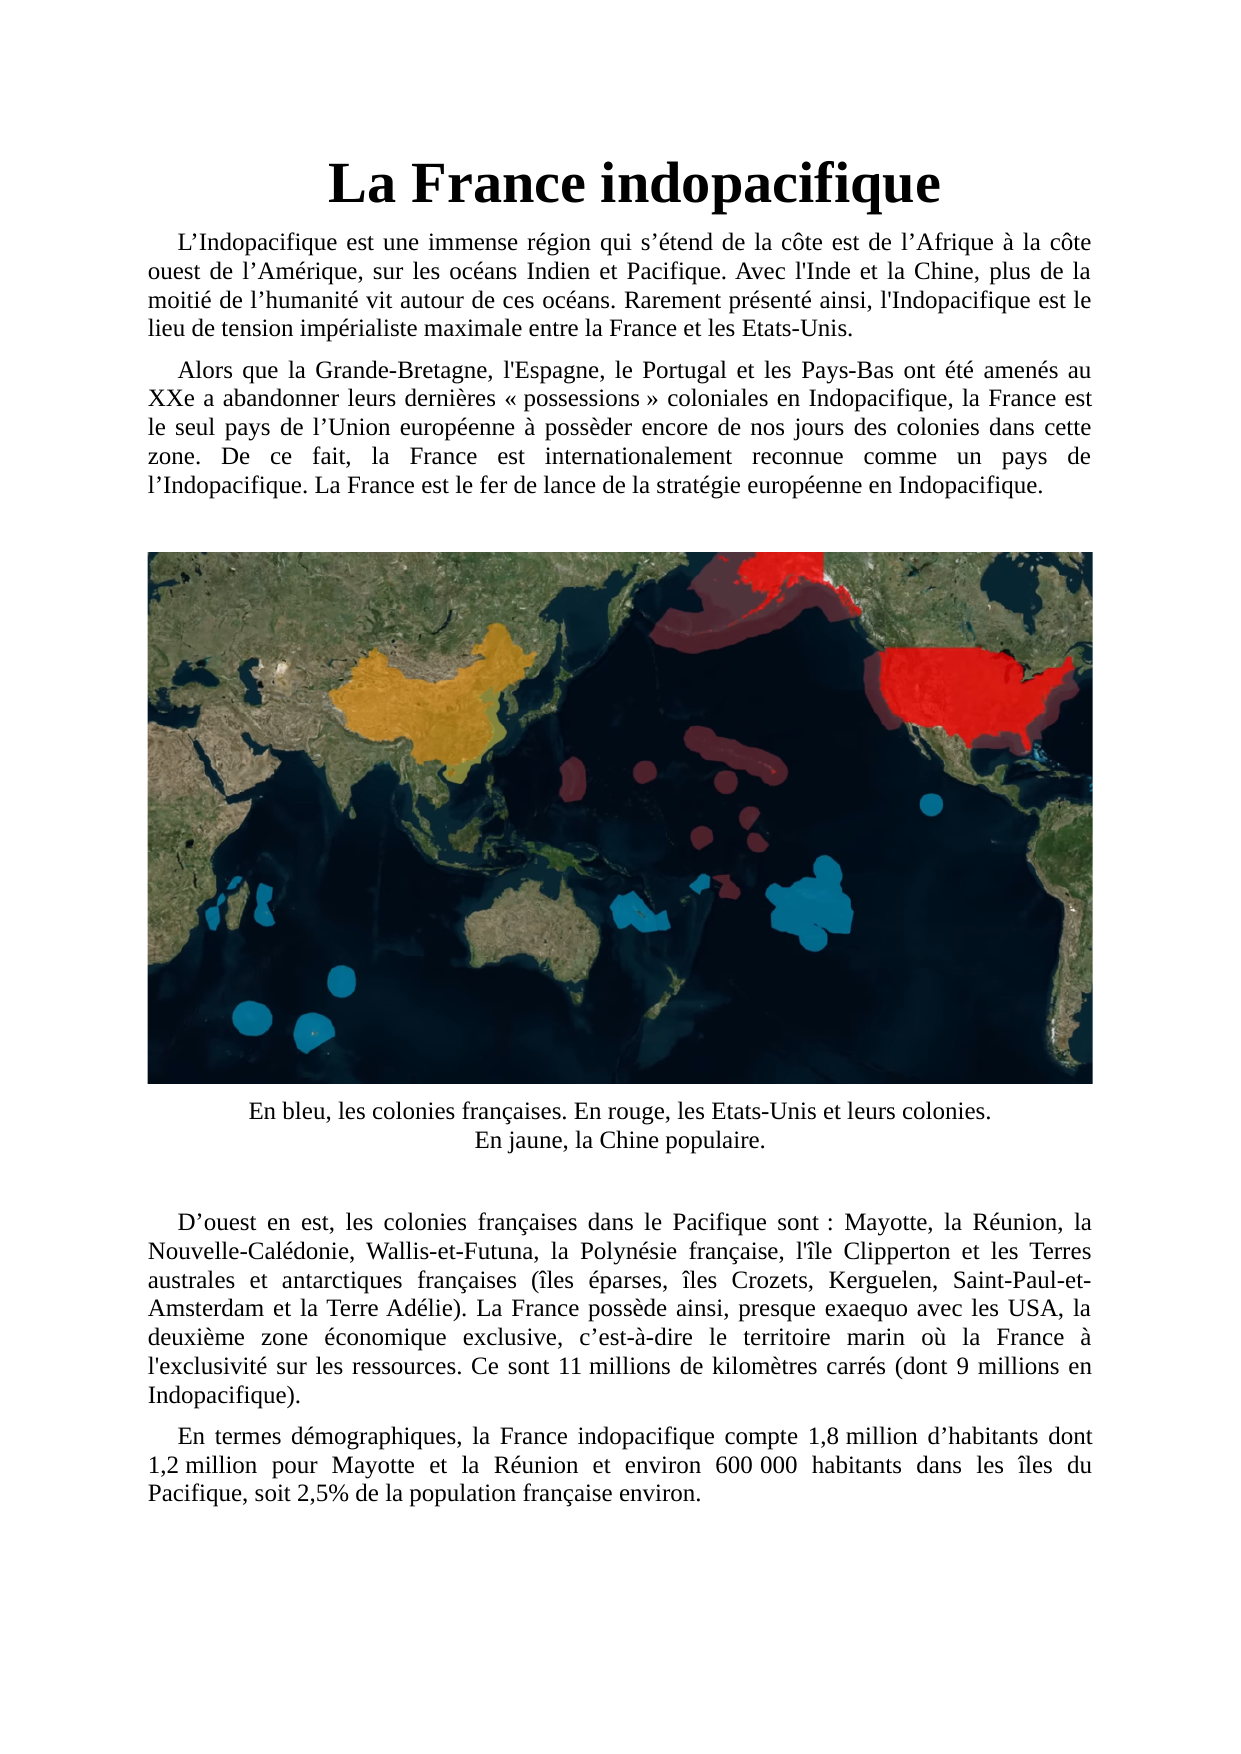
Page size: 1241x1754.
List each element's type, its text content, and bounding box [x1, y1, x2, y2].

text Alors que la Grande-Bretagne, l'Espagne, le Portugal et les Pays-Bas ont été amenés au XXe a abandonner leurs dernières « possessions » coloniales en Indopacifique, la France est le seul pays de l’Union européenne à possèder encore de nos jours des colonies dans cette zone. De ce fait, la France est internationalement reconnue comme un pays de l’Indopacifique. La France est le fer de lance de la stratégie européenne en Indopacifique. [148, 355, 1093, 498]
text En termes démographiques, la France indopacifique compte 1,8 million d’habitants dont 1,2 million pour Mayotte et la Réunion et environ 600 000 habitants dans les îles du Pacifique, soit 2,5% de la population française environ. [148, 1421, 1093, 1507]
picture [147, 552, 1093, 1084]
title La France indopacifique [148, 148, 1093, 215]
text En bleu, les colonies françaises. En rouge, les Etats-Unis et leurs colonies. En jaune, la Chine populaire. [148, 1096, 1093, 1153]
text L’Indopacifique est une immense région qui s’étend de la côte est de l’Afrique à la côte ouest de l’Amérique, sur les océans Indien et Pacifique. Avec l'Inde et la Chine, plus de la moitié de l’humanité vit autour de ces océans. Rarement présenté ainsi, l'Indopacifique est le lieu de tension impérialiste maximale entre la France et les Etats-Unis. [148, 227, 1093, 342]
text D’ouest en est, les colonies françaises dans le Pacifique sont : Mayotte, la Réunion, la Nouvelle-Calédonie, Wallis-et-Futuna, la Polynésie française, l'île Clipperton et les Terres australes et antarctiques françaises (îles éparses, îles Crozets, Kerguelen, Saint-Paul-et-Amsterdam et la Terre Adélie). La France possède ainsi, presque exaequo avec les USA, la deuxième zone économique exclusive, c’est-à-dire le territoire marin où la France à l'exclusivité sur les ressources. Ce sont 11 millions de kilomètres carrés (dont 9 millions en Indopacifique). [148, 1207, 1093, 1408]
